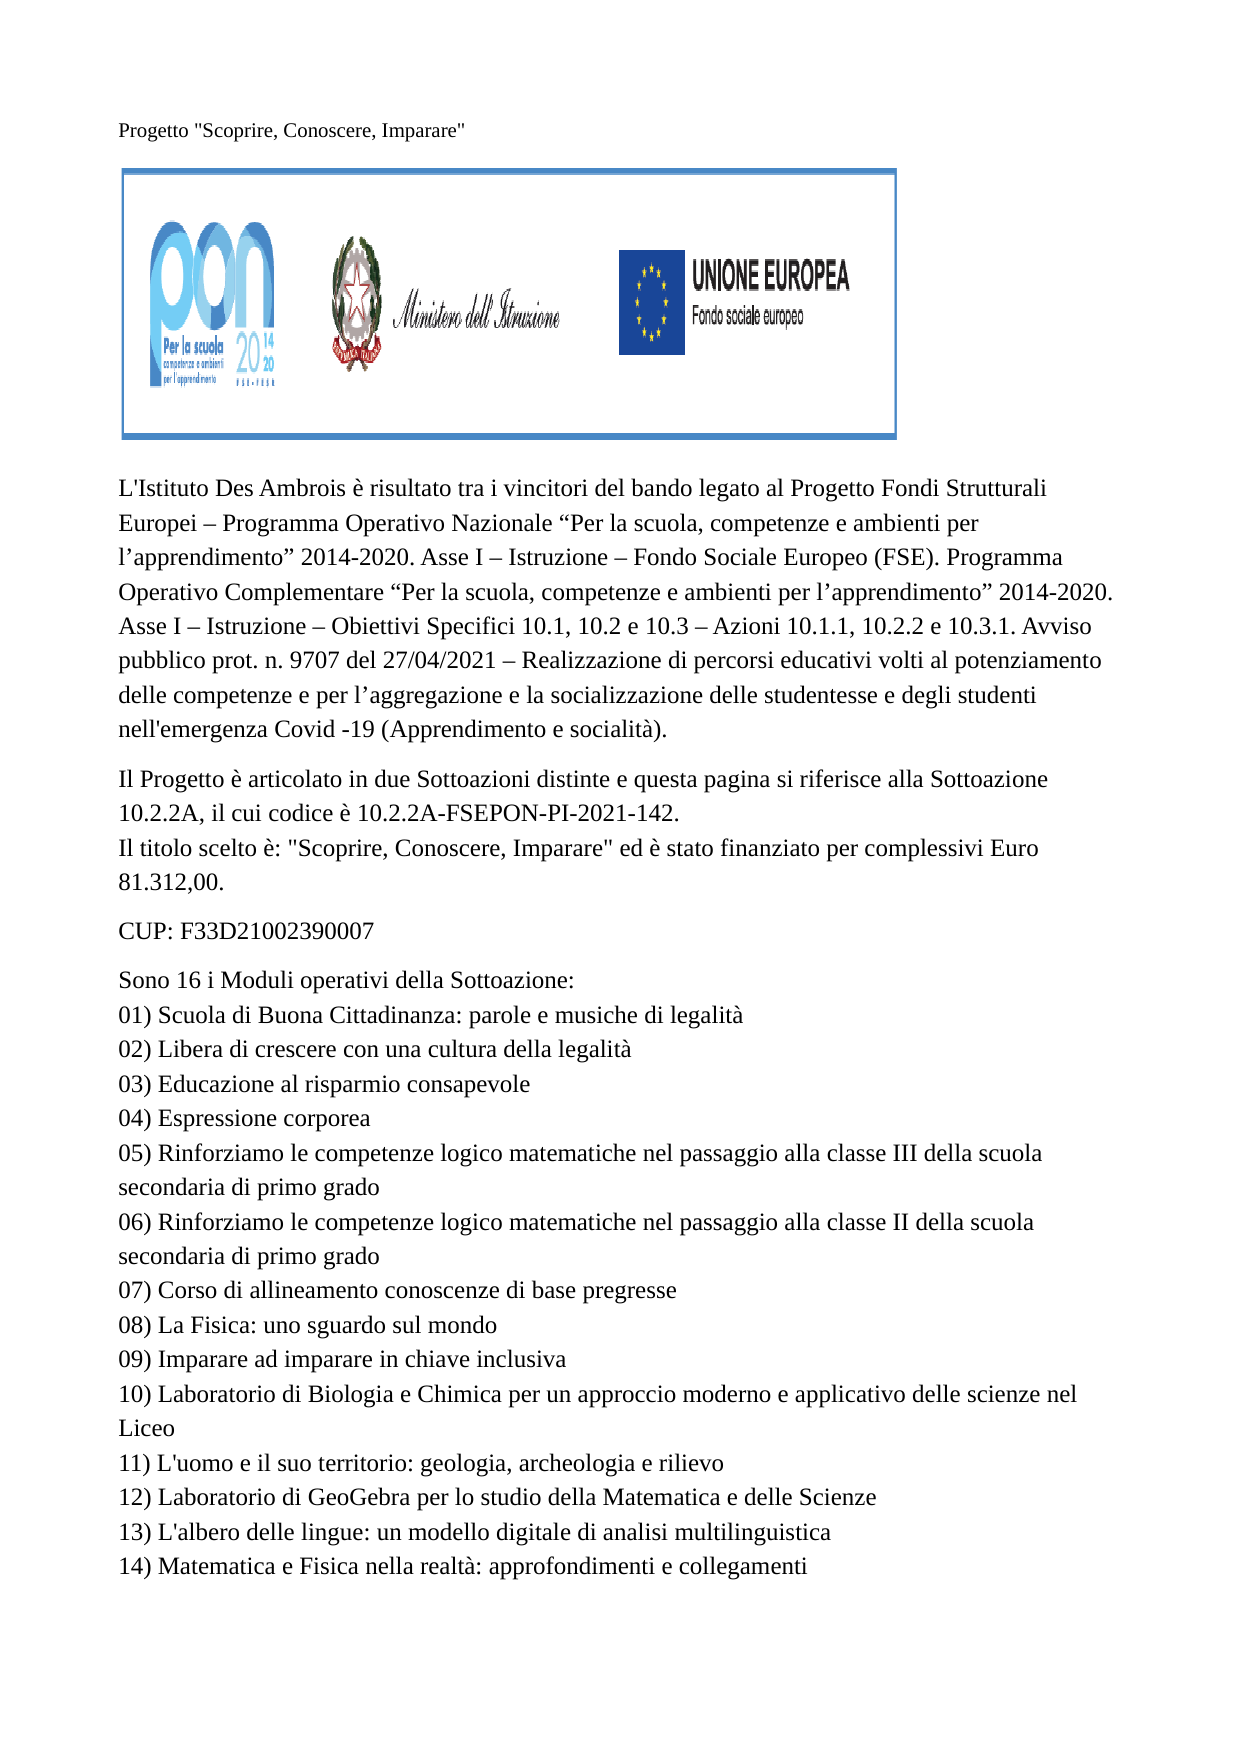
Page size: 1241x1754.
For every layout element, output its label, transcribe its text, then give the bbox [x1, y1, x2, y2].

text Progetto "Scoprire, Conoscere, Imparare" [118, 118, 1122, 142]
text L'Istituto Des Ambrois è risultato tra i vincitori del bando legato al Progetto Fondi Strutturali Europei – Programma Operativo Nazionale “Per la scuola, competenze e ambienti per l’apprendimento” 2014-2020. Asse I – Istruzione – Fondo Sociale Europeo (FSE). Programma Operativo Complementare “Per la scuola, competenze e ambienti per l’apprendimento” 2014-2020. Asse I – Istruzione – Obiettivi Specifici 10.1, 10.2 e 10.3 – Azioni 10.1.1, 10.2.2 e 10.3.1. Avviso pubblico prot. n. 9707 del 27/04/2021 – Realizzazione di percorsi educativi volti al potenziamento delle competenze e per l’aggregazione e la socializzazione delle studentesse e degli studenti nell'emergenza Covid -19 (Apprendimento e socialità). [118, 473, 1122, 743]
text Il Progetto è articolato in due Sottoazioni distinte e questa pagina si riferisce alla Sottoazione 10.2.2A, il cui codice è 10.2.2A-FSEPON-PI-2021-142. Il titolo scelto è: "Scoprire, Conoscere, Imparare" ed è stato finanziato per complessivi Euro 81.312,00. [118, 764, 1122, 896]
text Sono 16 i Moduli operativi della Sottoazione: 01) Scuola di Buona Cittadinanza: parole e musiche di legalità 02) Libera di crescere con una cultura della legalità 03) Educazione al risparmio consapevole 04) Espressione corporea 05) Rinforziamo le competenze logico matematiche nel passaggio alla classe III della scuola secondaria di primo grado 06) Rinforziamo le competenze logico matematiche nel passaggio alla classe II della scuola secondaria di primo grado 07) Corso di allineamento conoscenze di base pregresse 08) La Fisica: uno sguardo sul mondo 09) Imparare ad imparare in chiave inclusiva 10) Laboratorio di Biologia e Chimica per un approccio moderno e applicativo delle scienze nel Liceo 11) L'uomo e il suo territorio: geologia, archeologia e rilievo 12) Laboratorio di GeoGebra per lo studio della Matematica e delle Scienze 13) L'albero delle lingue: un modello digitale di analisi multilinguistica 14) Matematica e Fisica nella realtà: approfondimenti e collegamenti [118, 965, 1122, 1580]
picture [118, 161, 900, 448]
text CUP: F33D21002390007 [118, 916, 1122, 945]
